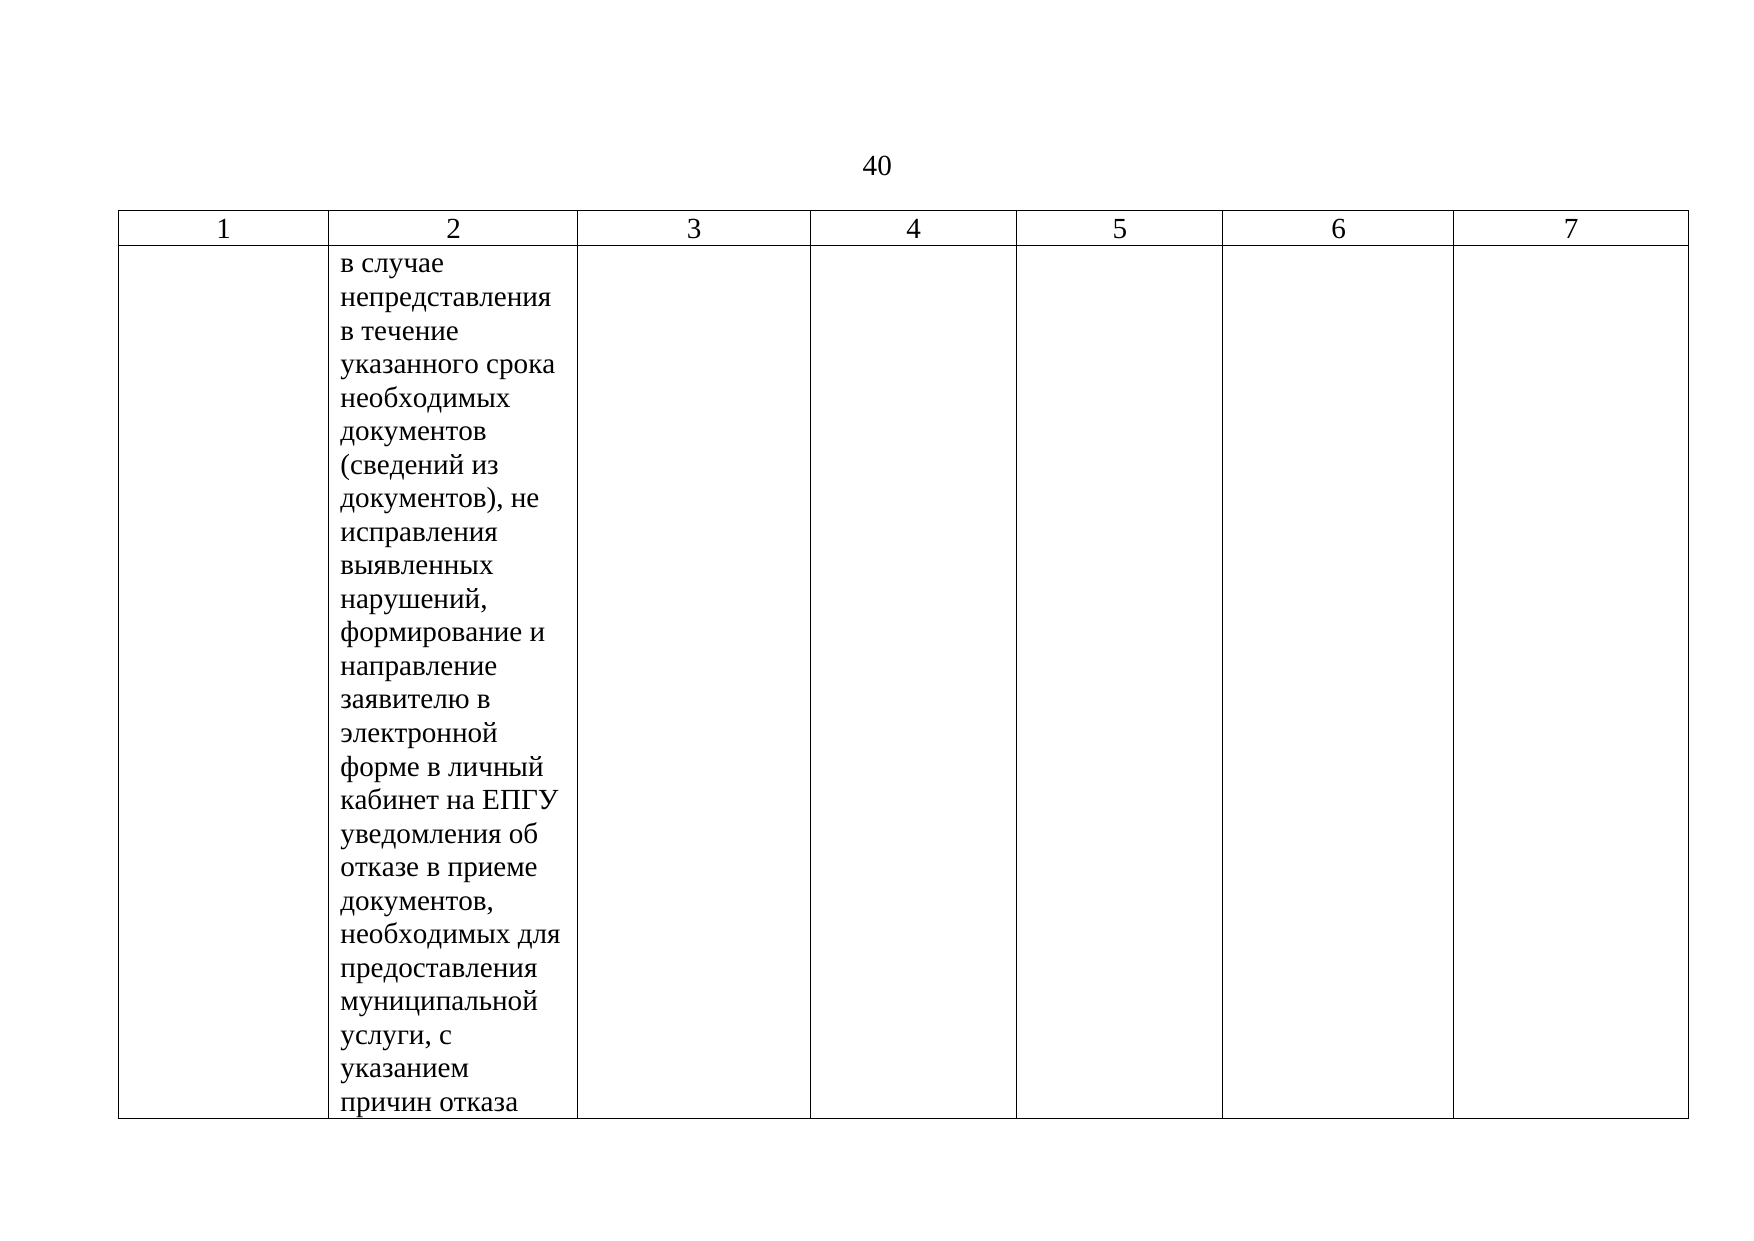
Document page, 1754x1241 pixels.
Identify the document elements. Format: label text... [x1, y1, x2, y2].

table_cell [1223, 246, 1453, 1118]
table_header 7 [1454, 211, 1688, 244]
table_header 6 [1223, 211, 1453, 244]
table_cell [811, 246, 1016, 1118]
table_cell [119, 246, 328, 1118]
table_header 4 [811, 211, 1016, 244]
table_header 5 [1017, 211, 1222, 244]
table_cell [1454, 246, 1688, 1118]
table_header 2 [329, 211, 577, 244]
table_cell в случае непредставления в течение указанного срока необходимых документов (сведений из документов), не исправления выявленных нарушений, формирование и направление заявителю в электронной форме в личный кабинет на ЕПГУ уведомления об отказе в приеме документов, необходимых для предоставления муниципальной услуги, с указанием причин отказа [329, 246, 577, 1118]
table_cell [578, 246, 810, 1118]
table_header 1 [119, 211, 328, 244]
table_cell [1017, 246, 1222, 1118]
table_header 3 [578, 211, 810, 244]
